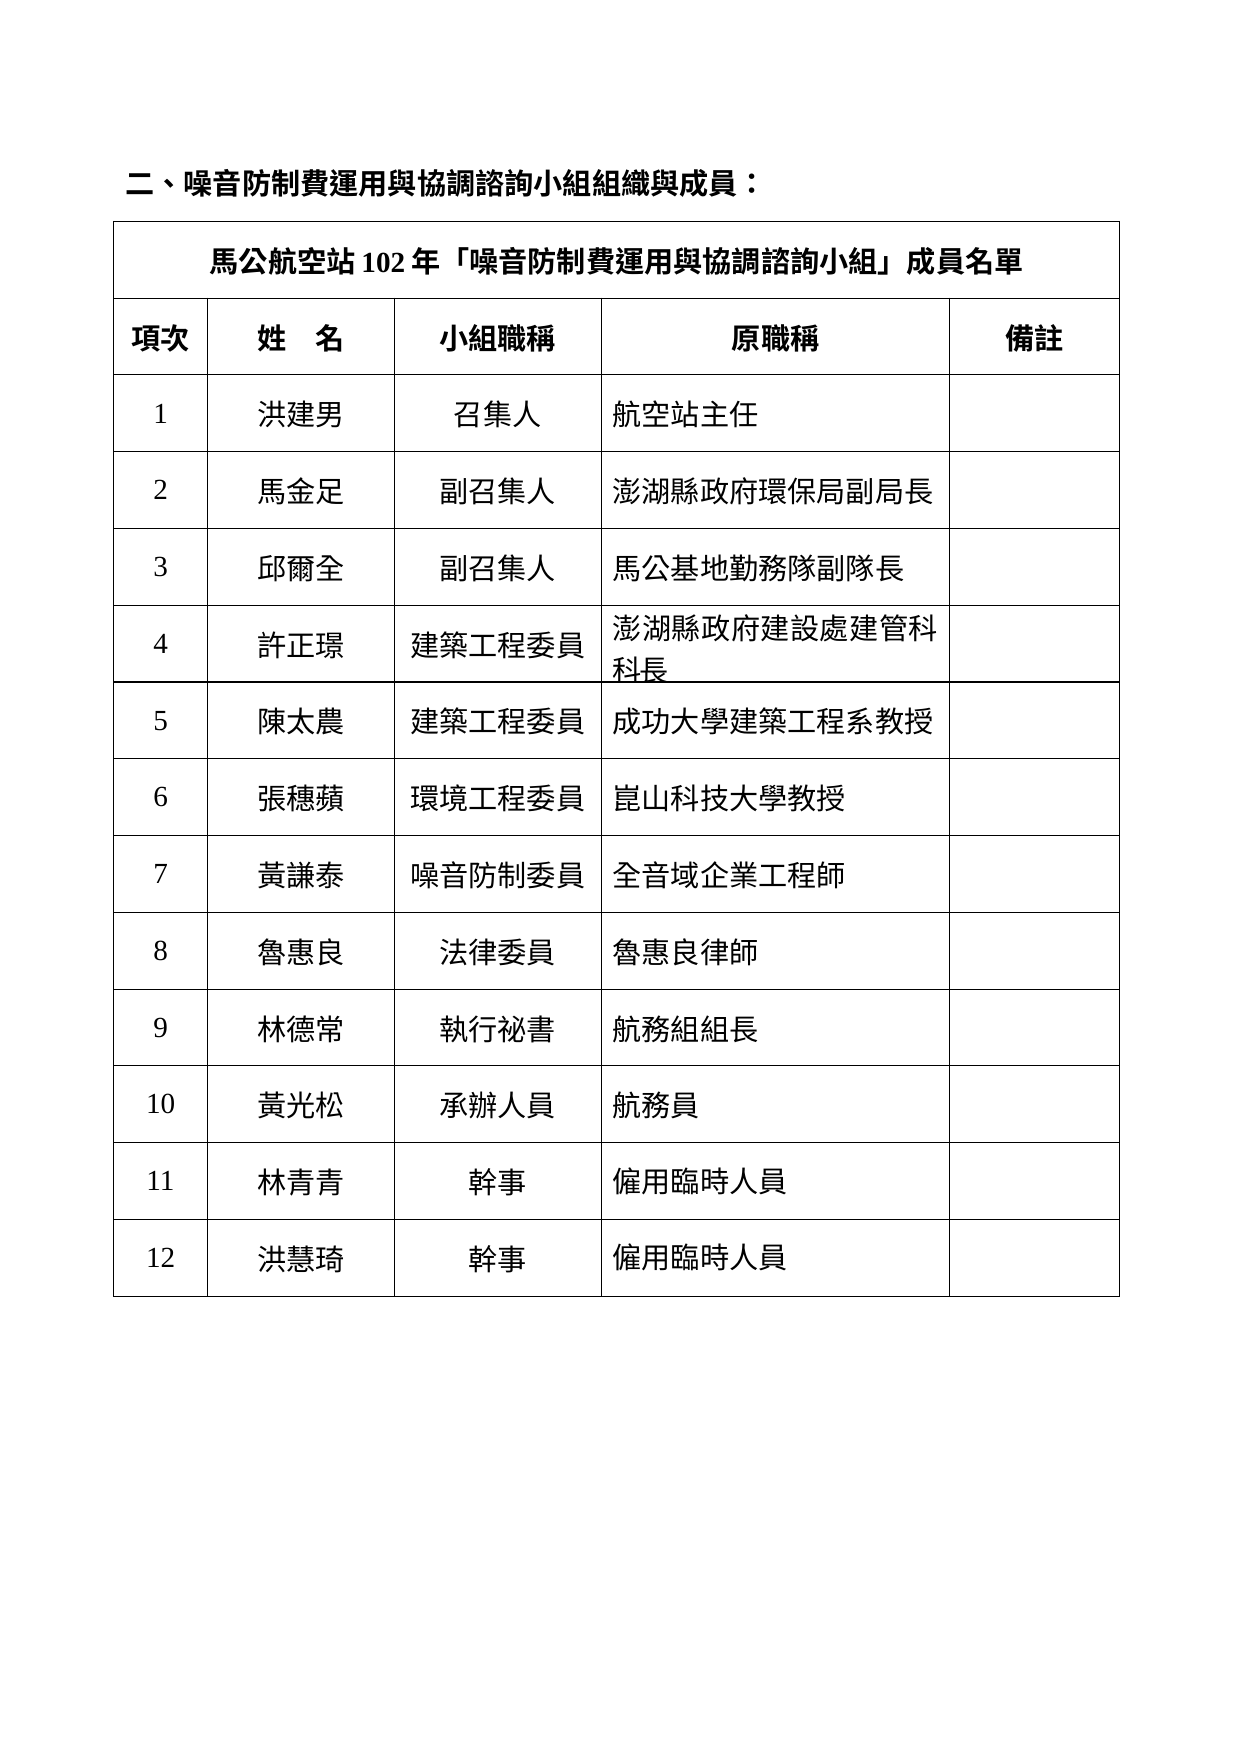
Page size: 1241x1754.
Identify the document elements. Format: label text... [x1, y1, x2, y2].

table_cell [950, 1220, 1119, 1296]
table_cell [950, 683, 1119, 758]
table_cell [950, 913, 1119, 988]
table_cell 4 [114, 606, 207, 681]
table_cell 航務組組長 [602, 990, 949, 1065]
table_cell 成功大學建築工程系教授 [602, 683, 949, 758]
table_cell 小組職稱 [395, 299, 601, 374]
table_cell 幹事 [395, 1143, 601, 1219]
table_cell 全音域企業工程師 [602, 836, 949, 912]
table_cell 魯惠良律師 [602, 913, 949, 988]
table_cell 黃謙泰 [208, 836, 394, 912]
table_cell 12 [114, 1220, 207, 1296]
table_cell 環境工程委員 [395, 759, 601, 835]
table_cell 11 [114, 1143, 207, 1219]
table_cell [950, 836, 1119, 912]
table_cell 副召集人 [395, 452, 601, 528]
table_cell 5 [114, 683, 207, 758]
table_cell 6 [114, 759, 207, 835]
table_cell 張穗蘋 [208, 759, 394, 835]
table_header 馬公航空站102年「噪音防制費運用與協調諮詢小組」成員名單 [114, 222, 1119, 297]
table_cell 備註 [950, 299, 1119, 374]
table_cell 航空站主任 [602, 375, 949, 451]
table_cell 項次 [114, 299, 207, 374]
table_cell [950, 759, 1119, 835]
table_cell 原職稱 [602, 299, 949, 374]
table_cell 許正璟 [208, 606, 394, 681]
table_cell 8 [114, 913, 207, 988]
table_cell 1 [114, 375, 207, 451]
table_cell 邱爾全 [208, 529, 394, 604]
table_cell 姓 名 [208, 299, 394, 374]
table_cell 承辦人員 [395, 1066, 601, 1142]
table_cell 澎湖縣政府環保局副局長 [602, 452, 949, 528]
table_cell 馬公基地勤務隊副隊長 [602, 529, 949, 604]
table_cell 洪建男 [208, 375, 394, 451]
table_cell 噪音防制委員 [395, 836, 601, 912]
table_cell 黃光松 [208, 1066, 394, 1142]
table_cell 洪慧琦 [208, 1220, 394, 1296]
table_cell 副召集人 [395, 529, 601, 604]
table_cell 魯惠良 [208, 913, 394, 988]
table_cell 林青青 [208, 1143, 394, 1219]
table_cell 航務員 [602, 1066, 949, 1142]
table_cell [950, 529, 1119, 604]
table_cell [950, 1143, 1119, 1219]
table_cell 幹事 [395, 1220, 601, 1296]
table_cell 9 [114, 990, 207, 1065]
table_cell 僱用臨時人員 [602, 1220, 949, 1296]
table_cell 崑山科技大學教授 [602, 759, 949, 835]
table_cell 馬金足 [208, 452, 394, 528]
table_cell 3 [114, 529, 207, 604]
table_cell [950, 452, 1119, 528]
table_cell [950, 1066, 1119, 1142]
text 二、噪音防制費運用與協調諮詢小組組織與成員： [125, 146, 1122, 221]
table_cell 澎湖縣政府建設處建管科科長 [602, 606, 949, 681]
table_cell 10 [114, 1066, 207, 1142]
table_cell [950, 375, 1119, 451]
table_cell 僱用臨時人員 [602, 1143, 949, 1219]
table_cell 陳太農 [208, 683, 394, 758]
table_cell 召集人 [395, 375, 601, 451]
table_cell [950, 990, 1119, 1065]
table_cell 建築工程委員 [395, 683, 601, 758]
table_cell 7 [114, 836, 207, 912]
table_cell 執行祕書 [395, 990, 601, 1065]
table_cell 2 [114, 452, 207, 528]
table_cell [950, 606, 1119, 681]
table_cell 林德常 [208, 990, 394, 1065]
table_cell 建築工程委員 [395, 606, 601, 681]
table_cell 法律委員 [395, 913, 601, 988]
